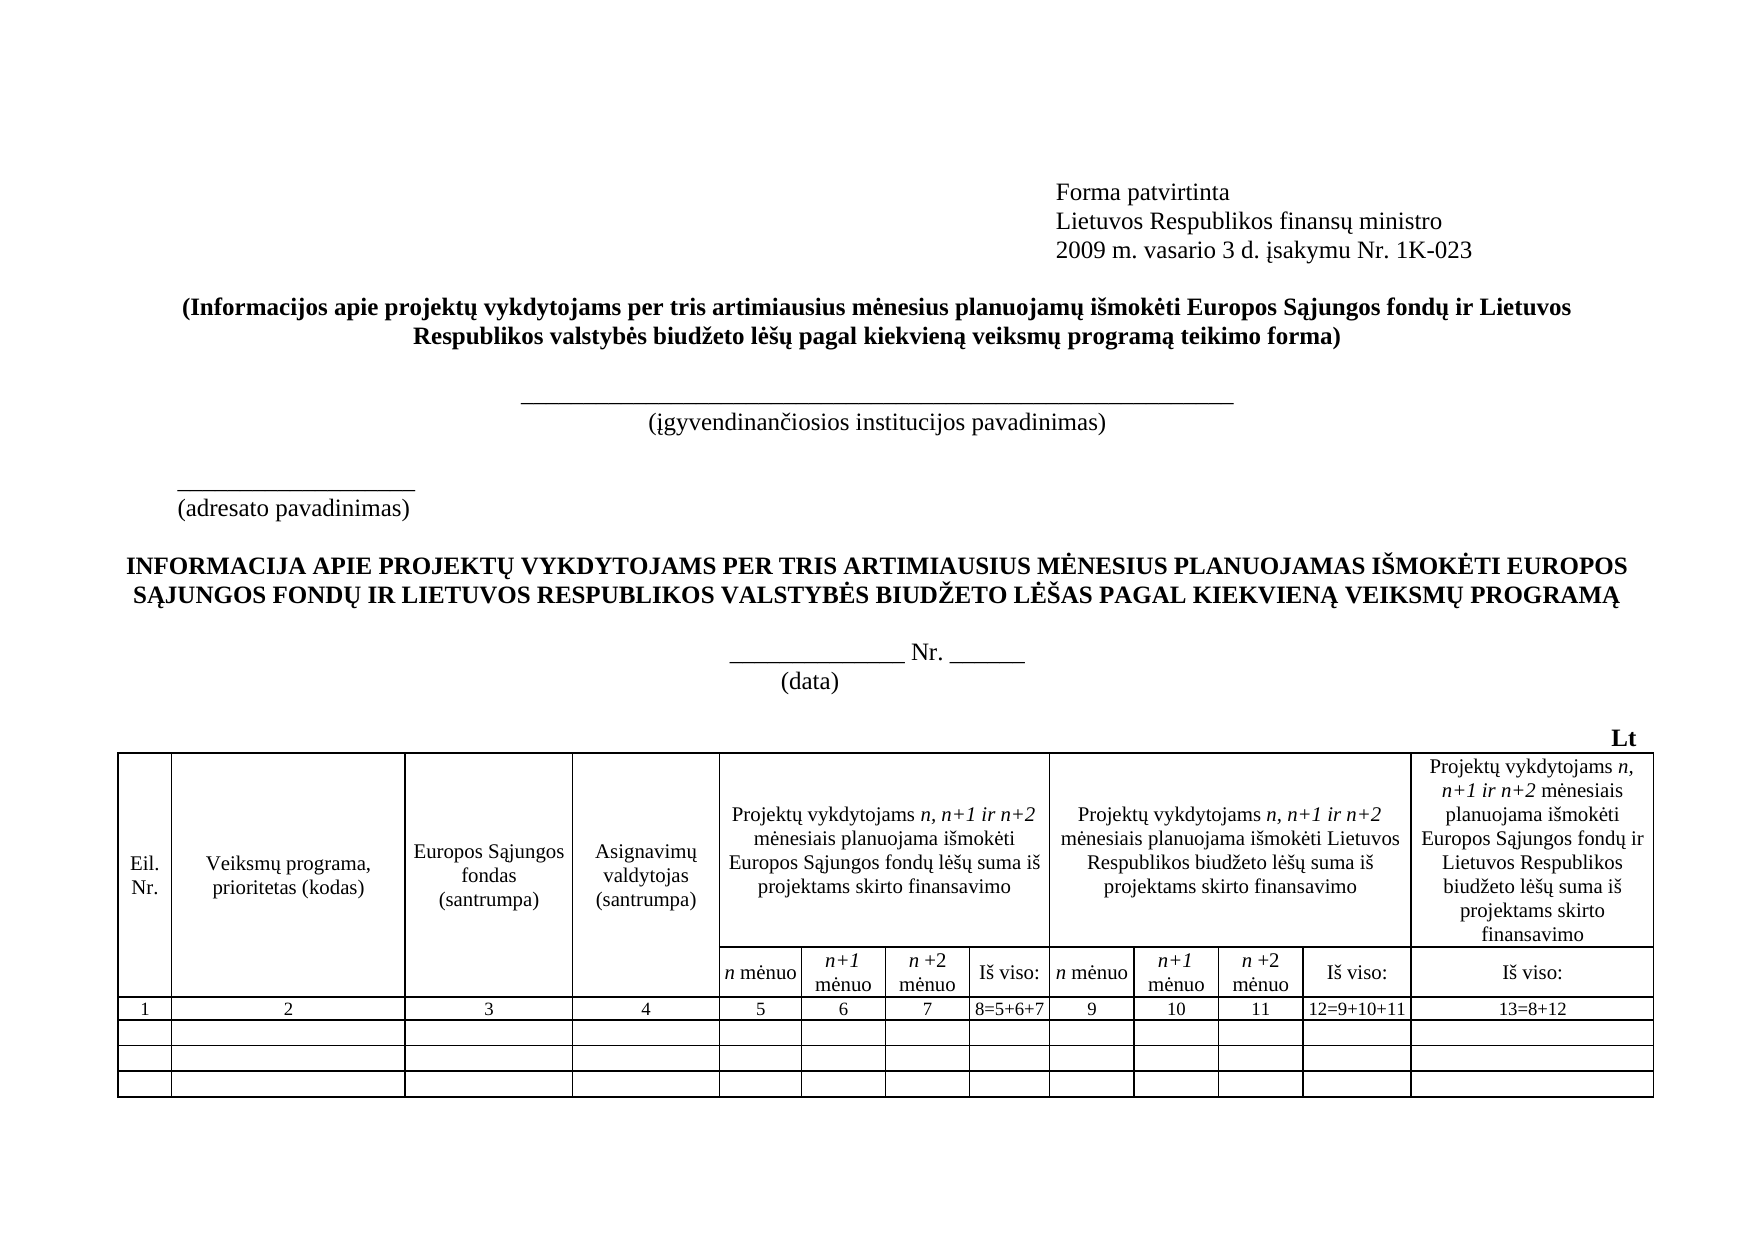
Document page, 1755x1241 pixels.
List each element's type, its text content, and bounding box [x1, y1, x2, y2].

table_cell [1135, 1072, 1218, 1096]
table_cell [970, 1046, 1049, 1070]
table_header Eil. Nr. [119, 754, 171, 996]
table_cell [802, 1046, 885, 1070]
table_cell n+1 mėnuo [802, 948, 885, 996]
table_cell [406, 1072, 572, 1096]
text (įgyvendinančiosios institucijos pavadinimas) [118, 407, 1636, 436]
table_cell [573, 1046, 719, 1070]
table_cell [406, 1021, 572, 1045]
table_cell 9 [1050, 998, 1133, 1019]
table_cell [119, 1021, 171, 1045]
table_cell [970, 1072, 1049, 1096]
table_cell [119, 1072, 171, 1096]
text INFORMACIJA APIE PROJEKTŲ VYKDYTOJAMS PER TRIS ARTIMIAUSIUS MĖNESIUS PLANUOJAMAS IŠMOKĖTI EUROPOS SĄJUNGOS FONDŲ IR LIETUVOS RESPUBLIKOS VALSTYBĖS BIUDŽETO LĖŠAS PAGAL KIEKVIENĄ VEIKSMŲ PROGRAMĄ [118, 551, 1636, 608]
table_cell n +2 mėnuo [886, 948, 969, 996]
table_cell [1219, 1021, 1302, 1045]
table_header Projektų vykdytojams n, n+1 ir n+2 mėnesiais planuojama išmokėti Europos Sąjungos fondų lėšų suma iš projektams skirto finansavimo [720, 754, 1049, 946]
table_cell 10 [1135, 998, 1218, 1019]
table_cell n +2 mėnuo [1219, 948, 1302, 996]
table_header Veiksmų programa, prioritetas (kodas) [172, 754, 404, 996]
text (data) [118, 666, 1636, 695]
table_cell 3 [406, 998, 572, 1019]
table_cell 12=9+10+11 [1304, 998, 1410, 1019]
table_cell [1304, 1046, 1410, 1070]
table_cell 7 [886, 998, 969, 1019]
table_cell [720, 1021, 801, 1045]
table_cell [573, 1021, 719, 1045]
table_cell [172, 1072, 404, 1096]
text _________________________________________________________ [118, 378, 1636, 407]
table_cell [172, 1046, 404, 1070]
table_cell 8=5+6+7 [970, 998, 1049, 1019]
table_cell [970, 1021, 1049, 1045]
table_cell [1219, 1046, 1302, 1070]
text Lietuvos Respublikos finansų ministro [1056, 206, 1636, 235]
table_header Europos Sąjungos fondas (santrumpa) [406, 754, 572, 996]
table_header Projektų vykdytojams n, n+1 ir n+2 mėnesiais planuojama išmokėti Lietuvos Respublikos biudžeto lėšų suma iš projektams skirto finansavimo [1050, 754, 1410, 946]
table_cell [720, 1046, 801, 1070]
table_cell [573, 1072, 719, 1096]
table_cell 5 [720, 998, 801, 1019]
table_header Projektų vykdytojams n, n+1 ir n+2 mėnesiais planuojama išmokėti Europos Sąjungos fondų ir Lietuvos Respublikos biudžeto lėšų suma iš projektams skirto finansavimo [1412, 754, 1653, 946]
table_cell [1412, 1021, 1653, 1045]
text ___________________ [118, 465, 1636, 493]
table_cell [886, 1046, 969, 1070]
table_cell 1 [119, 998, 171, 1019]
table_cell [886, 1072, 969, 1096]
table_cell [406, 1046, 572, 1070]
table_header Asignavimų valdytojas (santrumpa) [573, 754, 719, 996]
table_cell 4 [573, 998, 719, 1019]
table_cell [1219, 1072, 1302, 1096]
table_cell Iš viso: [970, 948, 1049, 996]
table_cell [1304, 1021, 1410, 1045]
table_cell [1304, 1072, 1410, 1096]
table_cell 2 [172, 998, 404, 1019]
text 2009 m. vasario 3 d. įsakymu Nr. 1K-023 [1056, 235, 1636, 263]
text ______________ Nr. ______ [118, 637, 1636, 666]
table_cell Iš viso: [1412, 948, 1653, 996]
table_cell n mėnuo [1050, 948, 1133, 996]
table_cell Iš viso: [1304, 948, 1410, 996]
table_cell n mėnuo [720, 948, 801, 996]
table_cell [886, 1021, 969, 1045]
table_cell [802, 1072, 885, 1096]
table_cell [1135, 1021, 1218, 1045]
table_cell [802, 1021, 885, 1045]
table_cell 6 [802, 998, 885, 1019]
text Forma patvirtinta [1056, 177, 1636, 206]
table_cell [720, 1072, 801, 1096]
table_cell [1412, 1072, 1653, 1096]
text Lt [118, 723, 1636, 752]
table_cell [172, 1021, 404, 1045]
table_cell [1050, 1072, 1133, 1096]
table_cell n+1 mėnuo [1135, 948, 1218, 996]
table_cell 11 [1219, 998, 1302, 1019]
table_cell [1135, 1046, 1218, 1070]
table_cell [1412, 1046, 1653, 1070]
text (Informacijos apie projektų vykdytojams per tris artimiausius mėnesius planuojamų išmokėti Europos Sąjungos fondų ir Lietuvos Respublikos valstybės biudžeto lėšų pagal kiekvieną veiksmų programą teikimo forma) [118, 292, 1636, 350]
text (adresato pavadinimas) [118, 493, 1636, 522]
table_cell 13=8+12 [1412, 998, 1653, 1019]
table_cell [119, 1046, 171, 1070]
table_cell [1050, 1046, 1133, 1070]
table_cell [1050, 1021, 1133, 1045]
